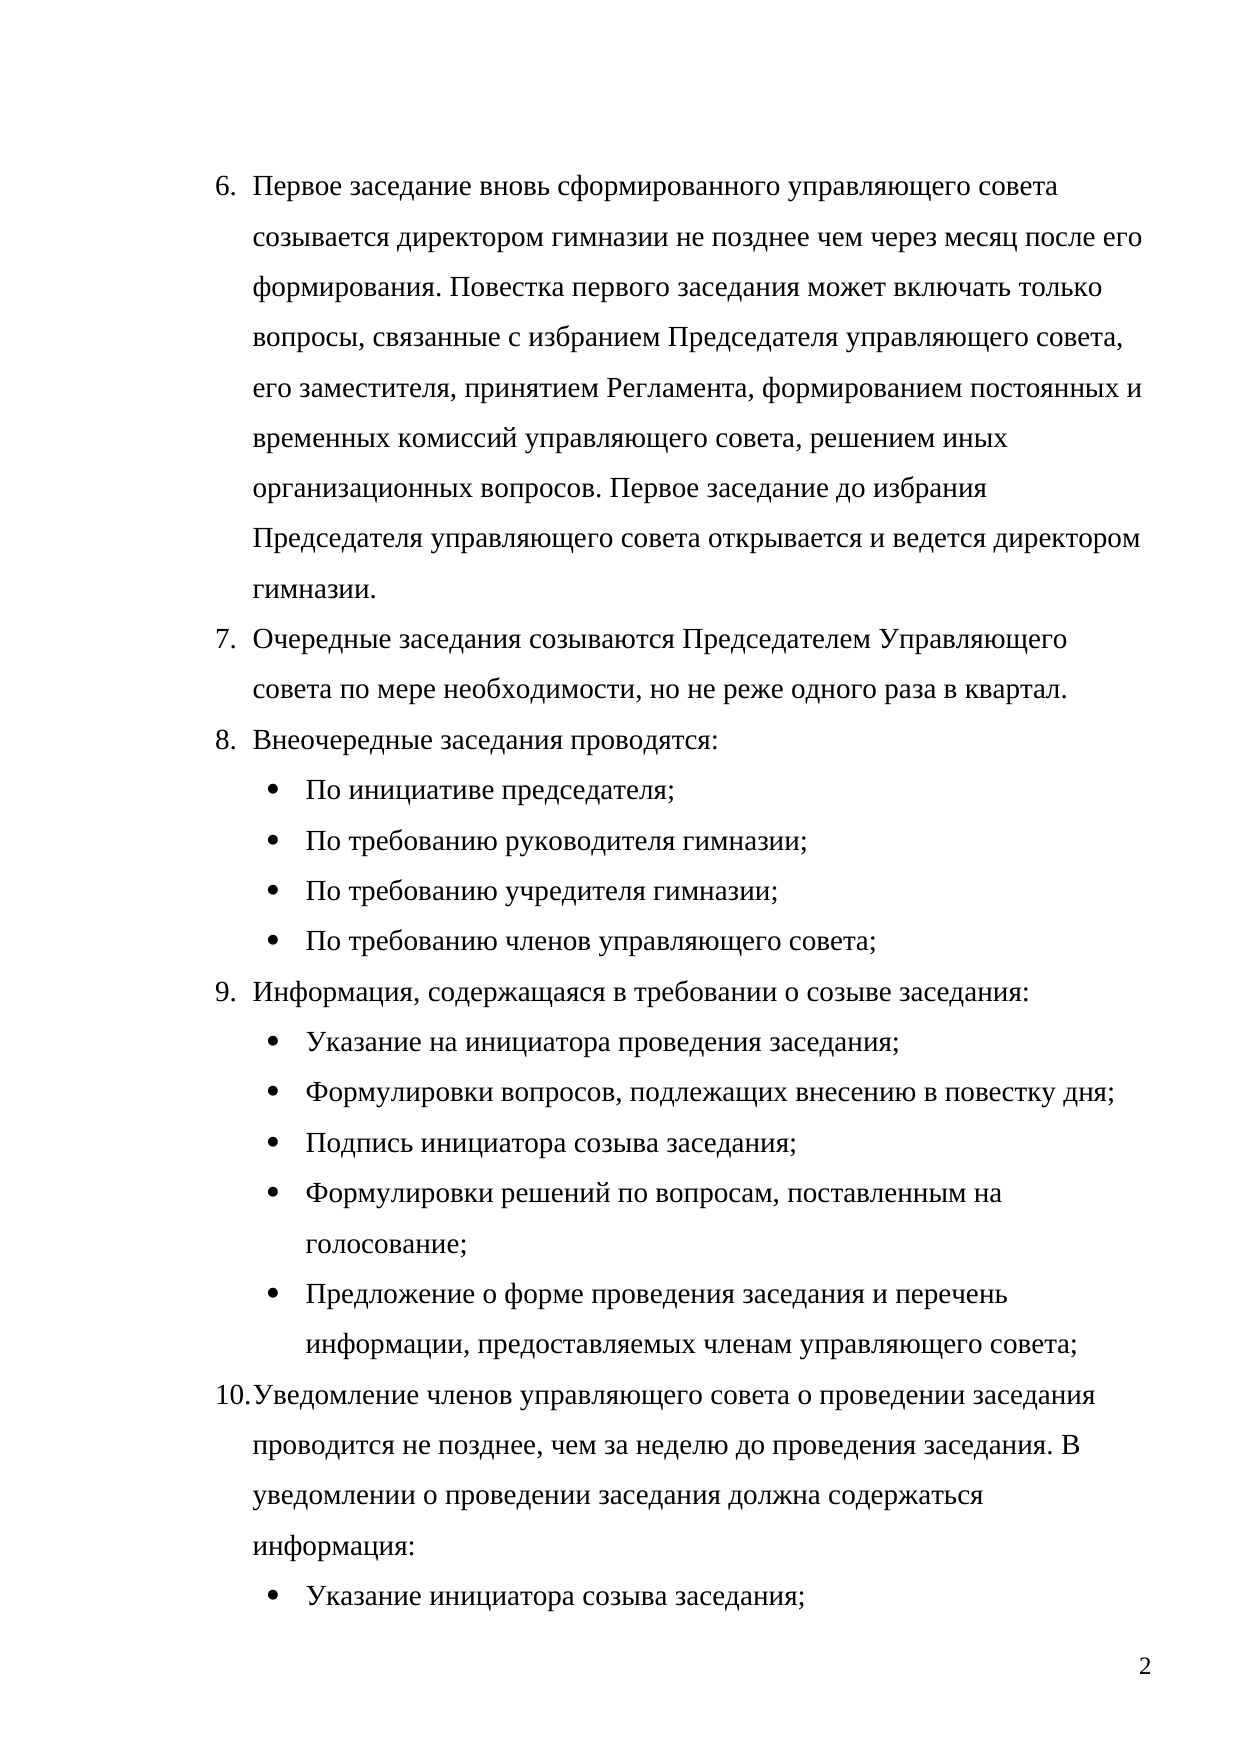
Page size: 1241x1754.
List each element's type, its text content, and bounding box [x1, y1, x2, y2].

list Внеочередные заседания проводятся: [215, 722, 1152, 755]
list По требованию членов управляющего совета; [268, 923, 1152, 957]
list Формулировки решений по вопросам, поставленным на голосование; [268, 1175, 1152, 1259]
list Формулировки вопросов, подлежащих внесению в повестку дня; [268, 1074, 1152, 1108]
list Очередные заседания созываются Председателем Управляющего совета по мере необходимости, но не реже одного раза в квартал. [215, 621, 1152, 705]
list По требованию учредителя гимназии; [268, 873, 1152, 907]
list Указание на инициатора проведения заседания; [268, 1024, 1152, 1058]
list Информация, содержащаяся в требовании о созыве заседания: [215, 974, 1152, 1007]
list По требованию руководителя гимназии; [268, 823, 1152, 856]
list Предложение о форме проведения заседания и перечень информации, предоставляемых членам управляющего совета; [268, 1276, 1152, 1360]
list Указание инициатора созыва заседания; [268, 1578, 1152, 1612]
list Подпись инициатора созыва заседания; [268, 1125, 1152, 1159]
list Первое заседание вновь сформированного управляющего совета созывается директором гимназии не позднее чем через месяц после его формирования. Повестка первого заседания может включать только вопросы, связанные с избранием Председателя управляющего совета, его заместителя, принятием Регламента, формированием постоянных и временных комиссий управляющего совета, решением иных организационных вопросов. Первое заседание до избрания Председателя управляющего совета открывается и ведется директором гимназии. [215, 168, 1152, 604]
list Уведомление членов управляющего совета о проведении заседания проводится не позднее, чем за неделю до проведения заседания. В уведомлении о проведении заседания должна содержаться информация: [215, 1377, 1152, 1561]
list По инициативе председателя; [268, 772, 1152, 806]
